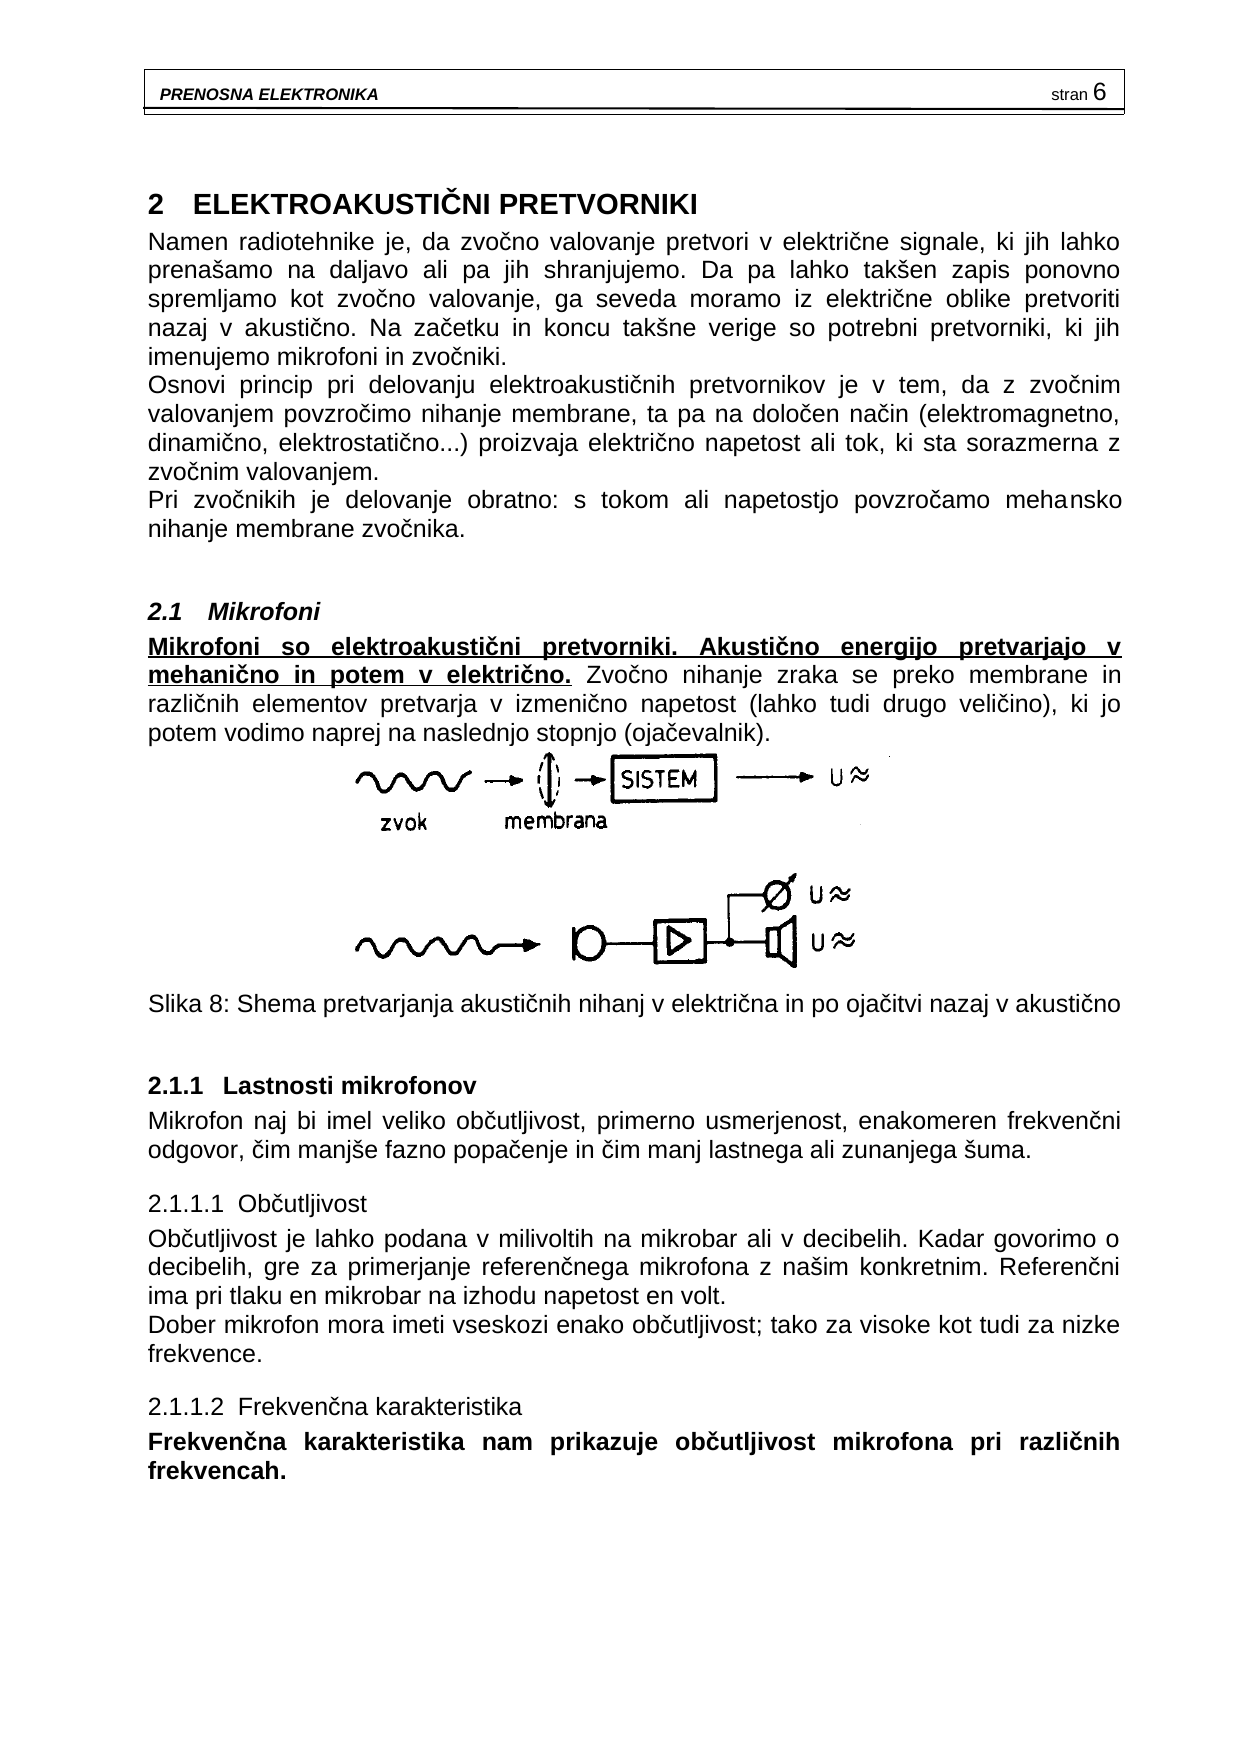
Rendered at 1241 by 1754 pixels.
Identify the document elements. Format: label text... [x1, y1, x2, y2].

text Frekvenčna karakteristika nam prikazuje občutljivost mikrofona pri različnih frekvencah. [148, 1427, 1122, 1485]
subtitle Občutljivost [148, 1189, 1122, 1217]
table_header [956, 746, 1130, 989]
text Pri zvočnikih je delovanje obratno: s tokom ali napetostjo povzročamo mehansko nihanje membrane zvočnika. [148, 485, 1122, 543]
text Namen radiotehnike je, da zvočno valovanje pretvori v električne signale, ki jih lahko prenašamo na daljavo ali pa jih shranjujemo. Da pa lahko takšen zapis ponovno spremljamo kot zvočno valovanje, ga seveda moramo iz električne oblike pretvoriti nazaj v akustično. Na začetku in koncu takšne verige so potrebni pretvorniki, ki jih imenujemo mikrofoni in zvočniki. [148, 226, 1122, 370]
subtitle Lastnosti mikrofonov [148, 1071, 1122, 1100]
table_cell Slika 8: Shema pretvarjanja akustičnih nihanj v električna in po ojačitvi nazaj v akustično [140, 989, 1130, 1017]
text Dober mikrofon mora imeti vseskozi enako občutljivost; tako za visoke kot tudi za nizke frekvence. [148, 1310, 1122, 1367]
text Mikrofon naj bi imel veliko občutljivost, primerno usmerjenost, enakomeren frekvenčni odgovor, čim manjše fazno popačenje in čim manj lastnega ali zunanjega šuma. [148, 1106, 1122, 1164]
subtitle ELEKTROAKUSTIČNI PRETVORNIKI [148, 187, 1122, 220]
subtitle Frekvenčna karakteristika [148, 1392, 1122, 1421]
table_header [140, 746, 314, 989]
text Osnovi princip pri delovanju elektroakustičnih pretvornikov je v tem, da z zvočnim valovanjem povzročimo nihanje membrane, ta pa na določen način (elektromagnetno, dinamično, elektrostatično...) proizvaja električno napetost ali tok, ki sta sorazmerna z zvočnim valovanjem. [148, 370, 1122, 485]
text Občutljivost je lahko podana v milivoltih na mikrobar ali v decibelih. Kadar govorimo o decibelih, gre za primerjanje referenčnega mikrofona z našim konkretnim. Referenčni ima pri tlaku en mikrobar na izhodu napetost en volt. [148, 1224, 1122, 1310]
text mehanično in potem v električno. Zvočno nihanje zraka se preko membrane in različnih elementov pretvarja v izmenično napetost (lahko tudi drugo veličino), ki jo potem vodimo naprej na naslednjo stopnjo (ojačevalnik). [148, 658, 1122, 746]
subtitle Mikrofoni [148, 596, 1122, 625]
text Mikrofoni so elektroakustični pretvorniki. Akustično energijo pretvarjajo v [148, 631, 1122, 656]
